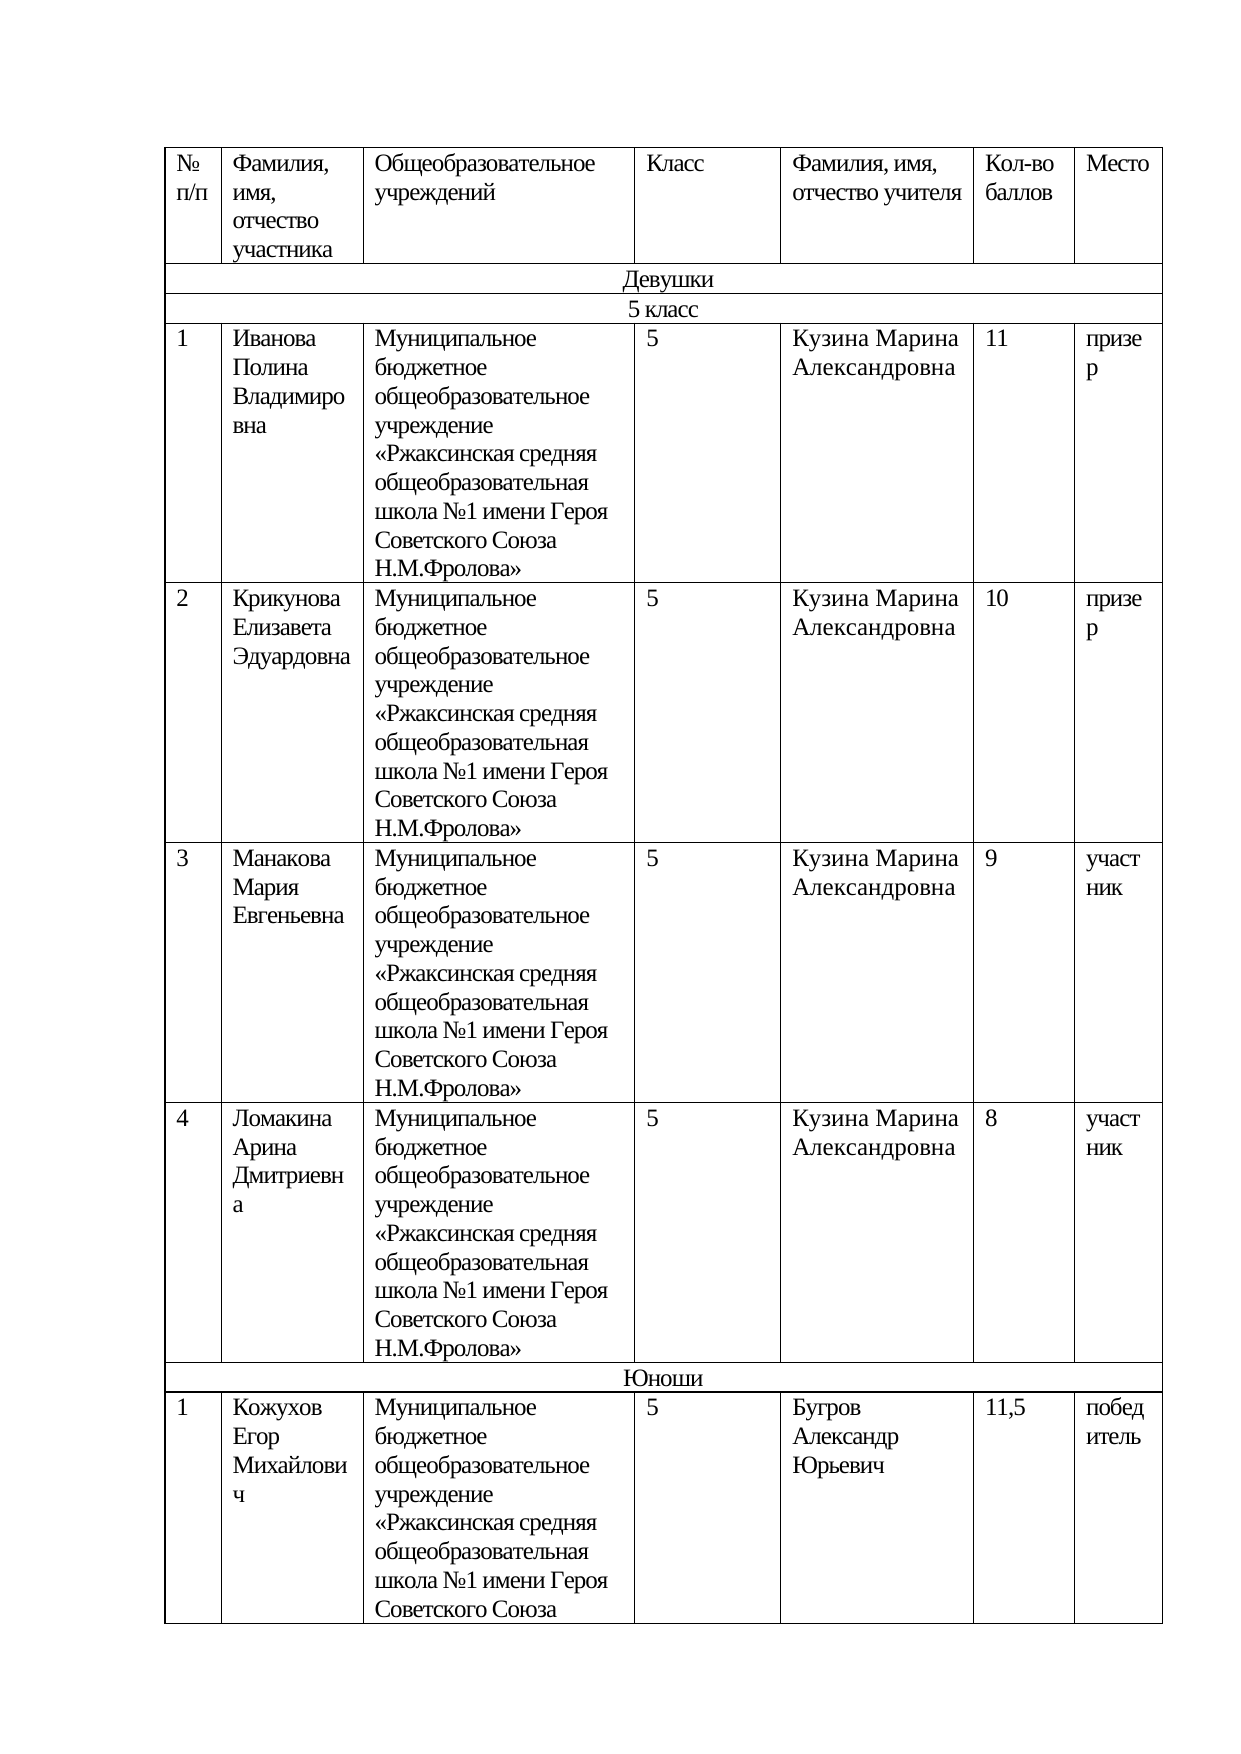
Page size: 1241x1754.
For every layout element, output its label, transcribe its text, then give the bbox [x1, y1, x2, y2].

table_cell 5 [635, 583, 780, 842]
table_cell 11 [974, 324, 1074, 582]
table_cell 10 [974, 583, 1074, 842]
table_cell Иванова Полина Владимировна [222, 324, 363, 582]
table_cell участник [1075, 1103, 1162, 1362]
table_cell призер [1075, 324, 1162, 582]
table_cell Муниципальное бюджетное общеобразовательное учреждение «Ржаксинская средняя общеобразовательная школа №1 имени Героя Советского Союза [364, 1393, 634, 1622]
table_cell 5 [635, 324, 780, 582]
table_cell 5 [635, 843, 780, 1102]
table_cell Кузина Марина Александровна [781, 1103, 973, 1362]
table_cell Кузина Марина Александровна [781, 843, 973, 1102]
table_cell 11,5 [974, 1393, 1074, 1622]
table_header Фамилия, имя, отчество участника [222, 148, 363, 263]
table_cell Кузина Марина Александровна [781, 324, 973, 582]
table_cell Ломакина Арина Дмитриевна [222, 1103, 363, 1362]
table_cell Юноши [166, 1363, 1162, 1391]
table_cell 3 [166, 843, 221, 1102]
table_cell Девушки [166, 264, 1162, 293]
table_cell Кожухов Егор Михайлович [222, 1393, 363, 1622]
table_cell Кузина Марина Александровна [781, 583, 973, 842]
table_cell победитель [1075, 1393, 1162, 1622]
table_cell Муниципальное бюджетное общеобразовательное учреждение «Ржаксинская средняя общеобразовательная школа №1 имени Героя Советского Союза Н.М.Фролова» [364, 324, 634, 582]
table_cell 1 [166, 324, 221, 582]
table_cell 5 класс [166, 294, 1162, 322]
table_cell Манакова Мария Евгеньевна [222, 843, 363, 1102]
table_header №п/п [166, 148, 221, 263]
table_header Место [1075, 148, 1162, 263]
table_cell Муниципальное бюджетное общеобразовательное учреждение «Ржаксинская средняя общеобразовательная школа №1 имени Героя Советского Союза Н.М.Фролова» [364, 843, 634, 1102]
table_cell Муниципальное бюджетное общеобразовательное учреждение «Ржаксинская средняя общеобразовательная школа №1 имени Героя Советского Союза Н.М.Фролова» [364, 583, 634, 842]
table_header Кол-во баллов [974, 148, 1074, 263]
table_cell Крикунова Елизавета Эдуардовна [222, 583, 363, 842]
table_cell Муниципальное бюджетное общеобразовательное учреждение «Ржаксинская средняя общеобразовательная школа №1 имени Героя Советского Союза Н.М.Фролова» [364, 1103, 634, 1362]
table_cell участник [1075, 843, 1162, 1102]
table_cell призер [1075, 583, 1162, 842]
table_cell 9 [974, 843, 1074, 1102]
table_cell 5 [635, 1103, 780, 1362]
table_header Класс [635, 148, 780, 263]
table_cell Бугров Александр Юрьевич [781, 1393, 973, 1622]
table_cell 4 [166, 1103, 221, 1362]
table_cell 8 [974, 1103, 1074, 1362]
table_cell 2 [166, 583, 221, 842]
table_header Общеобразовательное учреждений [364, 148, 634, 263]
table_cell 5 [635, 1393, 780, 1622]
table_header Фамилия, имя, отчество учителя [781, 148, 973, 263]
table_cell 1 [166, 1393, 221, 1622]
